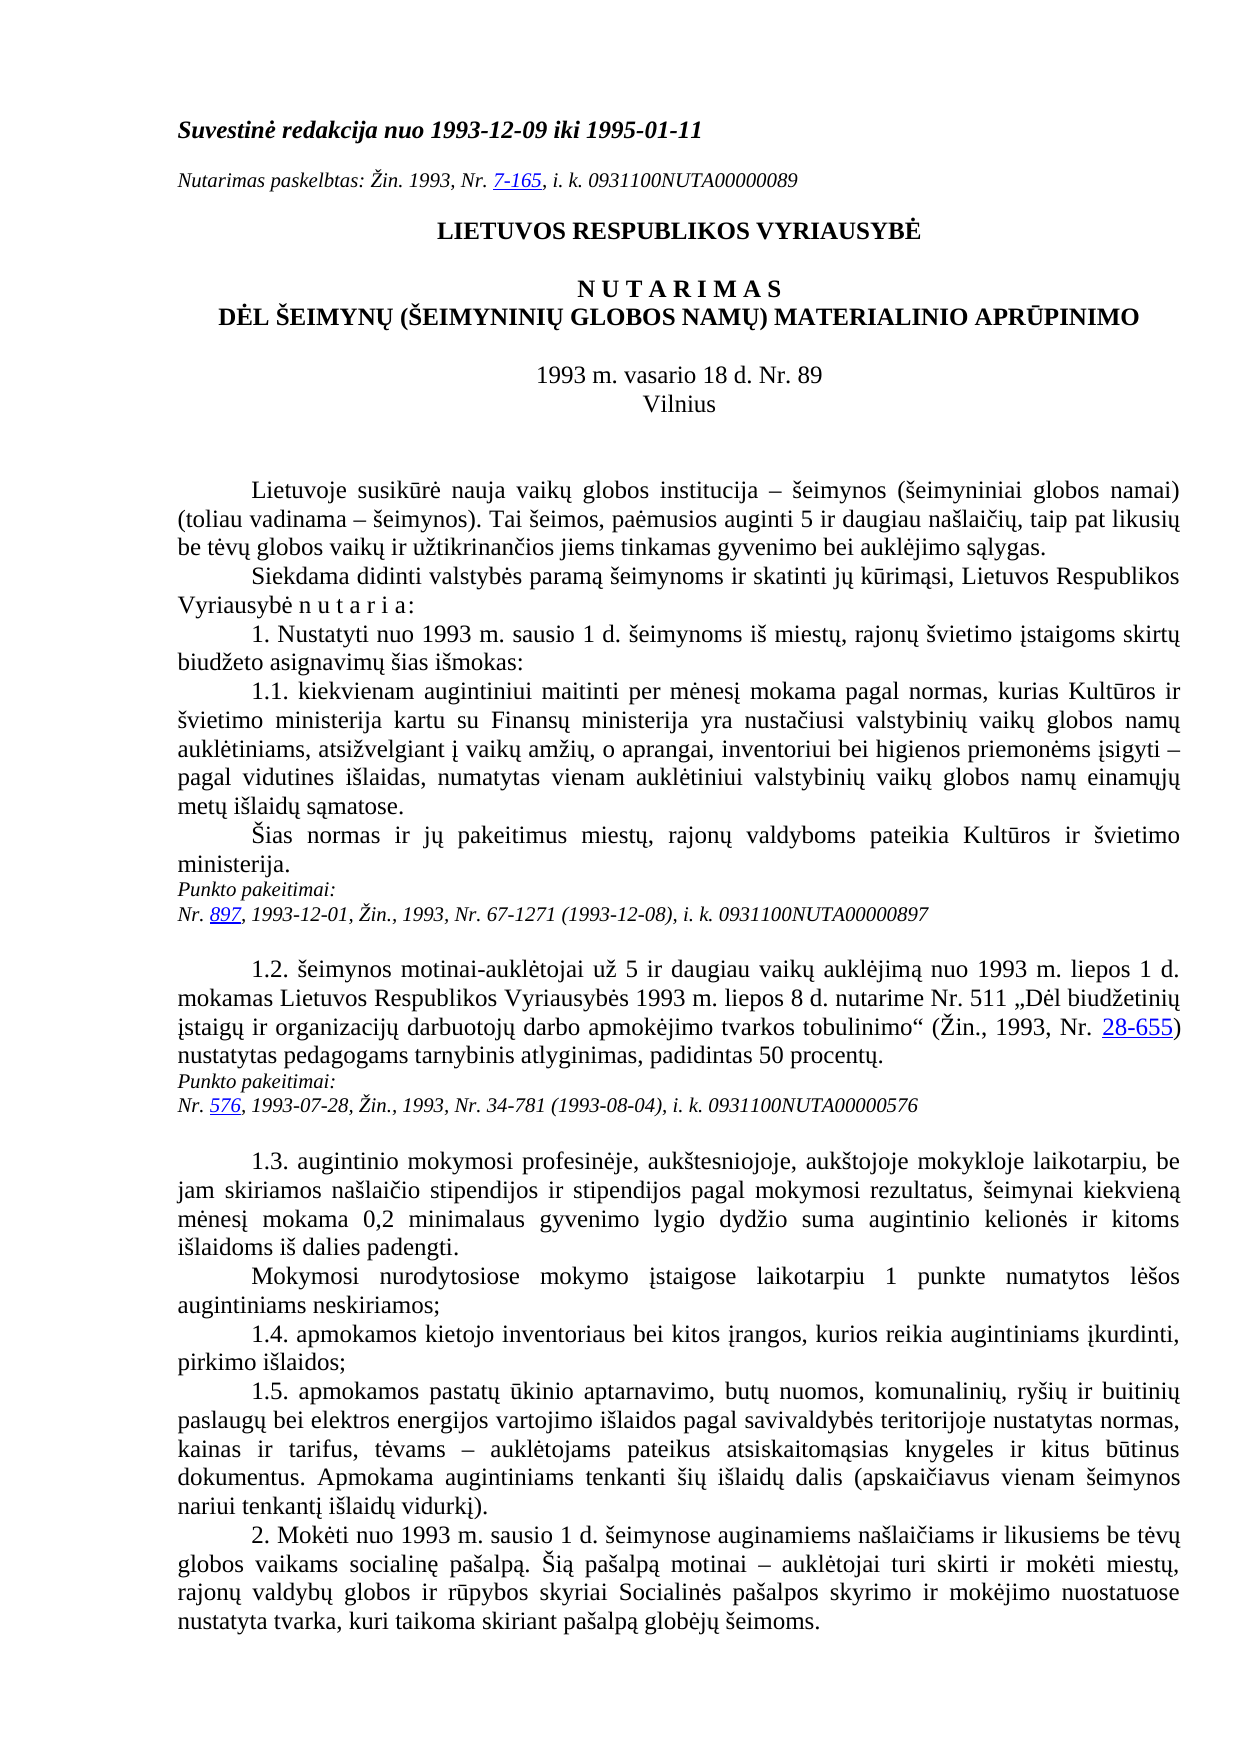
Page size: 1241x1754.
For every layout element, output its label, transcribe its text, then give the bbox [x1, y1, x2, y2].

text 1.3. augintinio mokymosi profesinėje, aukštesniojoje, aukštojoje mokykloje laikotarpiu, be jam skiriamos našlaičio stipendijos ir stipendijos pagal mokymosi rezultatus, šeimynai kiekvieną mėnesį mokama 0,2 minimalaus gyvenimo lygio dydžio suma augintinio kelionės ir kitoms išlaidoms iš dalies padengti. [177, 1146, 1181, 1261]
text Nr. 576, 1993-07-28, Žin., 1993, Nr. 34-781 (1993-08-04), i. k. 0931100NUTA00000576 [177, 1093, 1181, 1117]
text Šias normas ir jų pakeitimus miestų, rajonų valdyboms pateikia Kultūros ir švietimo ministerija. [177, 820, 1181, 877]
text 1.5. apmokamos pastatų ūkinio aptarnavimo, butų nuomos, komunalinių, ryšių ir buitinių paslaugų bei elektros energijos vartojimo išlaidos pagal savivaldybės teritorijoje nustatytas normas, kainas ir tarifus, tėvams – auklėtojams pateikus atsiskaitomąsias knygeles ir kitus būtinus dokumentus. Apmokama augintiniams tenkanti šių išlaidų dalis (apskaičiavus vienam šeimynos nariui tenkantį išlaidų vidurkį). [177, 1376, 1181, 1520]
text LIETUVOS RESPUBLIKOS VYRIAUSYBĖ [177, 216, 1181, 245]
text 2. Mokėti nuo 1993 m. sausio 1 d. šeimynose auginamiems našlaičiams ir likusiems be tėvų globos vaikams socialinę pašalpą. Šią pašalpą motinai – auklėtojai turi skirti ir mokėti miestų, rajonų valdybų globos ir rūpybos skyriai Socialinės pašalpos skyrimo ir mokėjimo nuostatuose nustatyta tvarka, kuri taikoma skiriant pašalpą globėjų šeimoms. [177, 1520, 1181, 1635]
text 1. Nustatyti nuo 1993 m. sausio 1 d. šeimynoms iš miestų, rajonų švietimo įstaigoms skirtų biudžeto asignavimų šias išmokas: [177, 619, 1181, 676]
text Suvestinė redakcija nuo 1993-12-09 iki 1995-01-11 [177, 115, 1181, 144]
text Mokymosi nurodytosiose mokymo įstaigose laikotarpiu 1 punkte numatytos lėšos augintiniams neskiriamos; [177, 1261, 1181, 1319]
text N U T A R I M A S [177, 274, 1181, 302]
text Siekdama didinti valstybės paramą šeimynoms ir skatinti jų kūrimąsi, Lietuvos Respublikos Vyriausybė nutaria: [177, 561, 1181, 619]
text Lietuvoje susikūrė nauja vaikų globos institucija – šeimynos (šeimyniniai globos namai) (toliau vadinama – šeimynos). Tai šeimos, paėmusios auginti 5 ir daugiau našlaičių, taip pat likusių be tėvų globos vaikų ir užtikrinančios jiems tinkamas gyvenimo bei auklėjimo sąlygas. [177, 475, 1181, 561]
text 1993 m. vasario 18 d. Nr. 89 [177, 360, 1181, 389]
text Vilnius [177, 389, 1181, 417]
text 1.4. apmokamos kietojo inventoriaus bei kitos įrangos, kurios reikia augintiniams įkurdinti, pirkimo išlaidos; [177, 1319, 1181, 1376]
text Nutarimas paskelbtas: Žin. 1993, Nr. 7-165, i. k. 0931100NUTA00000089 [177, 168, 1181, 192]
text Nr. 897, 1993-12-01, Žin., 1993, Nr. 67-1271 (1993-12-08), i. k. 0931100NUTA00000897 [177, 901, 1181, 926]
text Punkto pakeitimai: [177, 1069, 1181, 1093]
text DĖL ŠEIMYNŲ (ŠEIMYNINIŲ GLOBOS NAMŲ) MATERIALINIO APRŪPINIMO [177, 302, 1181, 331]
text 1.2. šeimynos motinai-auklėtojai už 5 ir daugiau vaikų auklėjimą nuo 1993 m. liepos 1 d. mokamas Lietuvos Respublikos Vyriausybės 1993 m. liepos 8 d. nutarime Nr. 511 „Dėl biudžetinių įstaigų ir organizacijų darbuotojų darbo apmokėjimo tvarkos tobulinimo“ (Žin., 1993, Nr. 28-655) nustatytas pedagogams tarnybinis atlyginimas, padidintas 50 procentų. [177, 954, 1181, 1069]
text 1.1. kiekvienam augintiniui maitinti per mėnesį mokama pagal normas, kurias Kultūros ir švietimo ministerija kartu su Finansų ministerija yra nustačiusi valstybinių vaikų globos namų auklėtiniams, atsižvelgiant į vaikų amžių, o aprangai, inventoriui bei higienos priemonėms įsigyti – pagal vidutines išlaidas, numatytas vienam auklėtiniui valstybinių vaikų globos namų einamųjų metų išlaidų sąmatose. [177, 676, 1181, 820]
text Punkto pakeitimai: [177, 877, 1181, 901]
